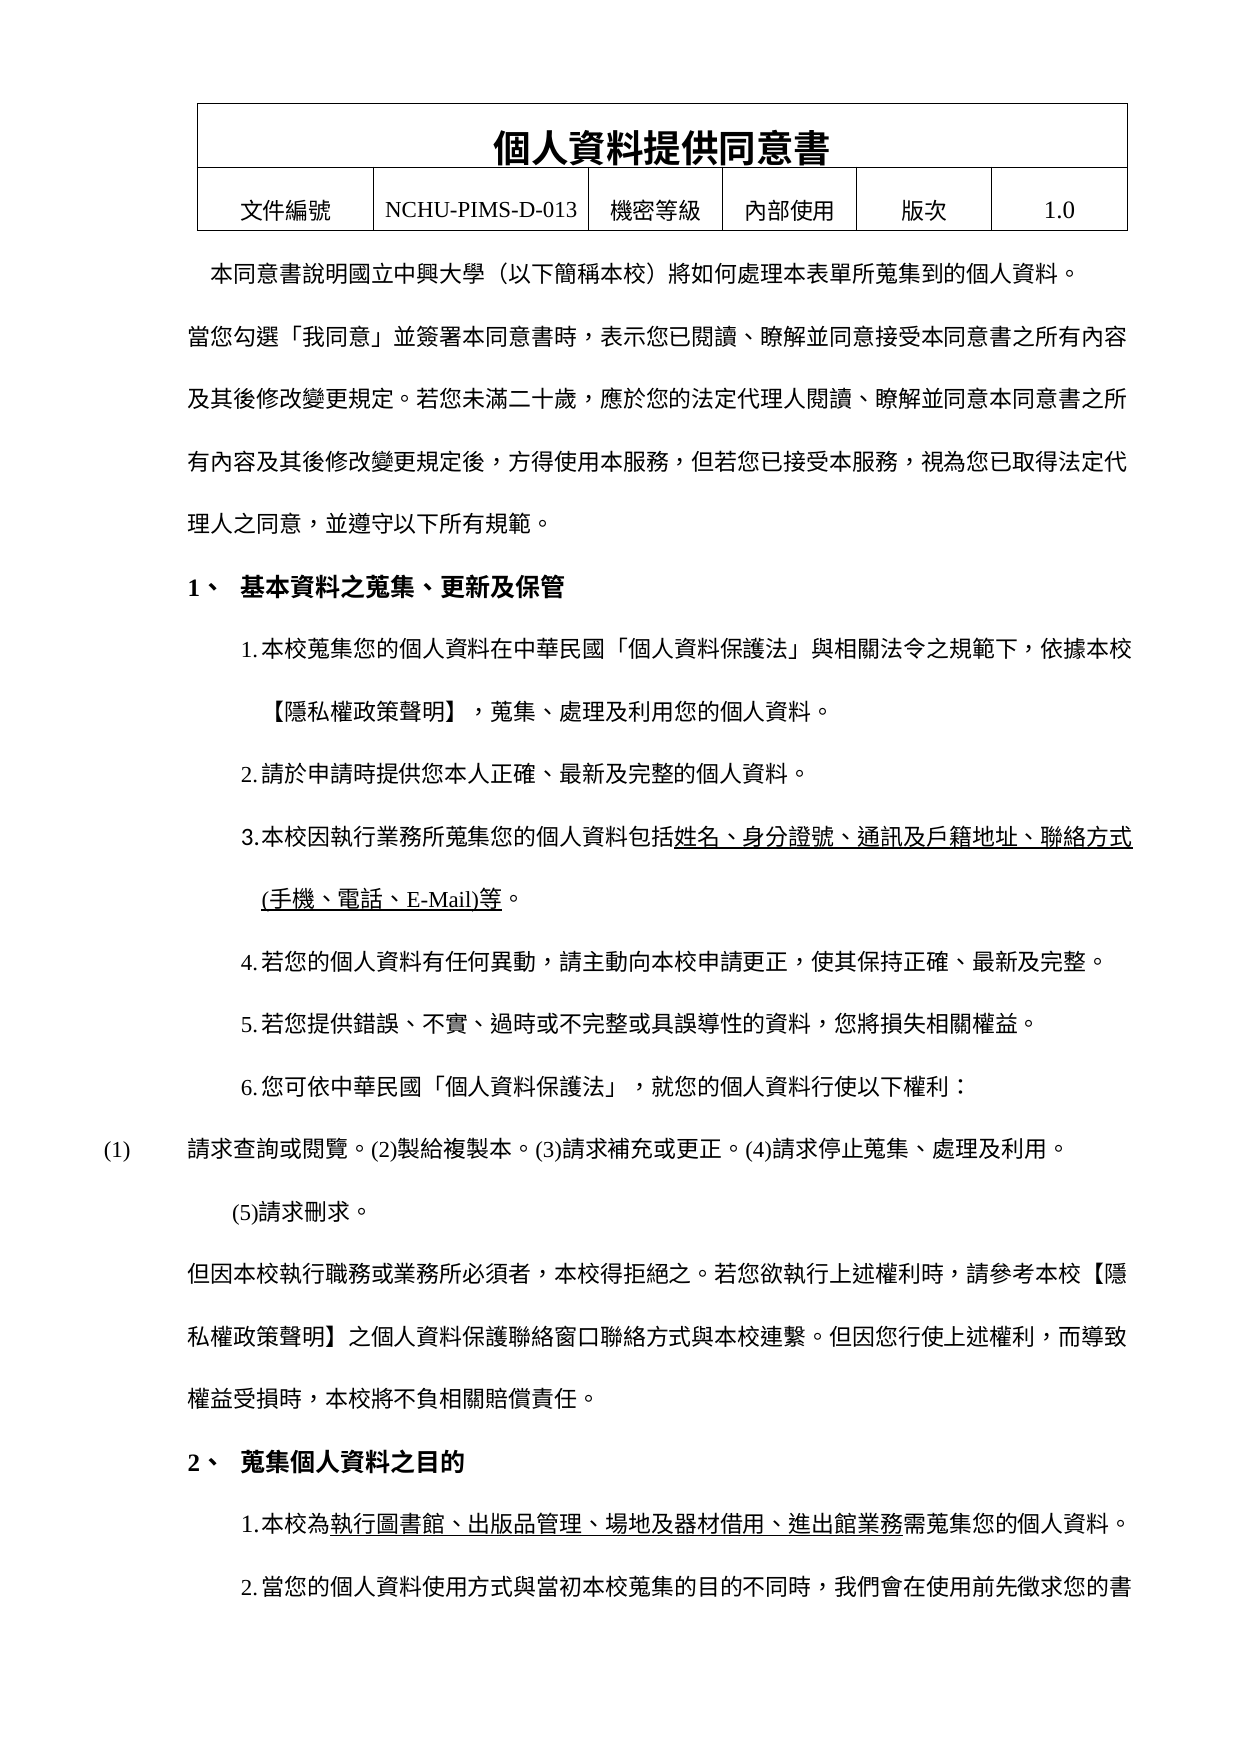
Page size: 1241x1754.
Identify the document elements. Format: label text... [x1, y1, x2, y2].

table_header 個人資料提供同意書 [198, 104, 1127, 167]
table_cell 1.0 [992, 168, 1127, 230]
table_cell 文件編號 [198, 168, 373, 230]
list 當您的個人資料使用方式與當初本校蒐集的目的不同時，我們會在使用前先徵求您的書 [241, 1544, 1137, 1606]
table_cell 內部使用 [723, 168, 856, 230]
table_cell 機密等級 [589, 168, 722, 230]
text 但因本校執行職務或業務所必須者，本校得拒絕之。若您欲執行上述權利時，請參考本校【隱私權政策聲明】之個人資料保護聯絡窗口聯絡方式與本校連繫。但因您行使上述權利，而導致權益受損時，本校將不負相關賠償責任。 [187, 1231, 1137, 1419]
list 蒐集個人資料之目的 [187, 1419, 1137, 1481]
list 基本資料之蒐集、更新及保管 [187, 544, 1137, 606]
list 若您的個人資料有任何異動，請主動向本校申請更正，使其保持正確、最新及完整。 [241, 919, 1137, 981]
text 本同意書說明國立中興大學（以下簡稱本校）將如何處理本表單所蒐集到的個人資料。 [187, 231, 1137, 294]
list 請於申請時提供您本人正確、最新及完整的個人資料。 [241, 731, 1137, 794]
text 當您勾選「我同意」並簽署本同意書時，表示您已閱讀、瞭解並同意接受本同意書之所有內容及其後修改變更規定。若您未滿二十歲，應於您的法定代理人閱讀、瞭解並同意本同意書之所有內容及其後修改變更規定後，方得使用本服務，但若您已接受本服務，視為您已取得法定代理人之同意，並遵守以下所有規範。 [187, 294, 1137, 544]
list 您可依中華民國「個人資料保護法」，就您的個人資料行使以下權利： [241, 1044, 1137, 1106]
list 本校為執行圖書館、出版品管理、場地及器材借用、進出館業務需蒐集您的個人資料。 [241, 1481, 1137, 1544]
list 請求查詢或閱覽。(2)製給複製本。(3)請求補充或更正。(4)請求停止蒐集、處理及利用。 [104, 1106, 1137, 1169]
table_cell NCHU-PIMS-D-013 [374, 168, 588, 230]
list 本校因執行業務所蒐集您的個人資料包括姓名、身分證號、通訊及戶籍地址、聯絡方式(手機、電話、E-Mail)等。 [241, 794, 1137, 919]
text (5)請求刪求。 [232, 1169, 1137, 1231]
list 若您提供錯誤、不實、過時或不完整或具誤導性的資料，您將損失相關權益。 [241, 981, 1137, 1044]
table_cell 版次 [857, 168, 991, 230]
list 本校蒐集您的個人資料在中華民國「個人資料保護法」與相關法令之規範下，依據本校【隱私權政策聲明】，蒐集、處理及利用您的個人資料。 [241, 606, 1137, 731]
